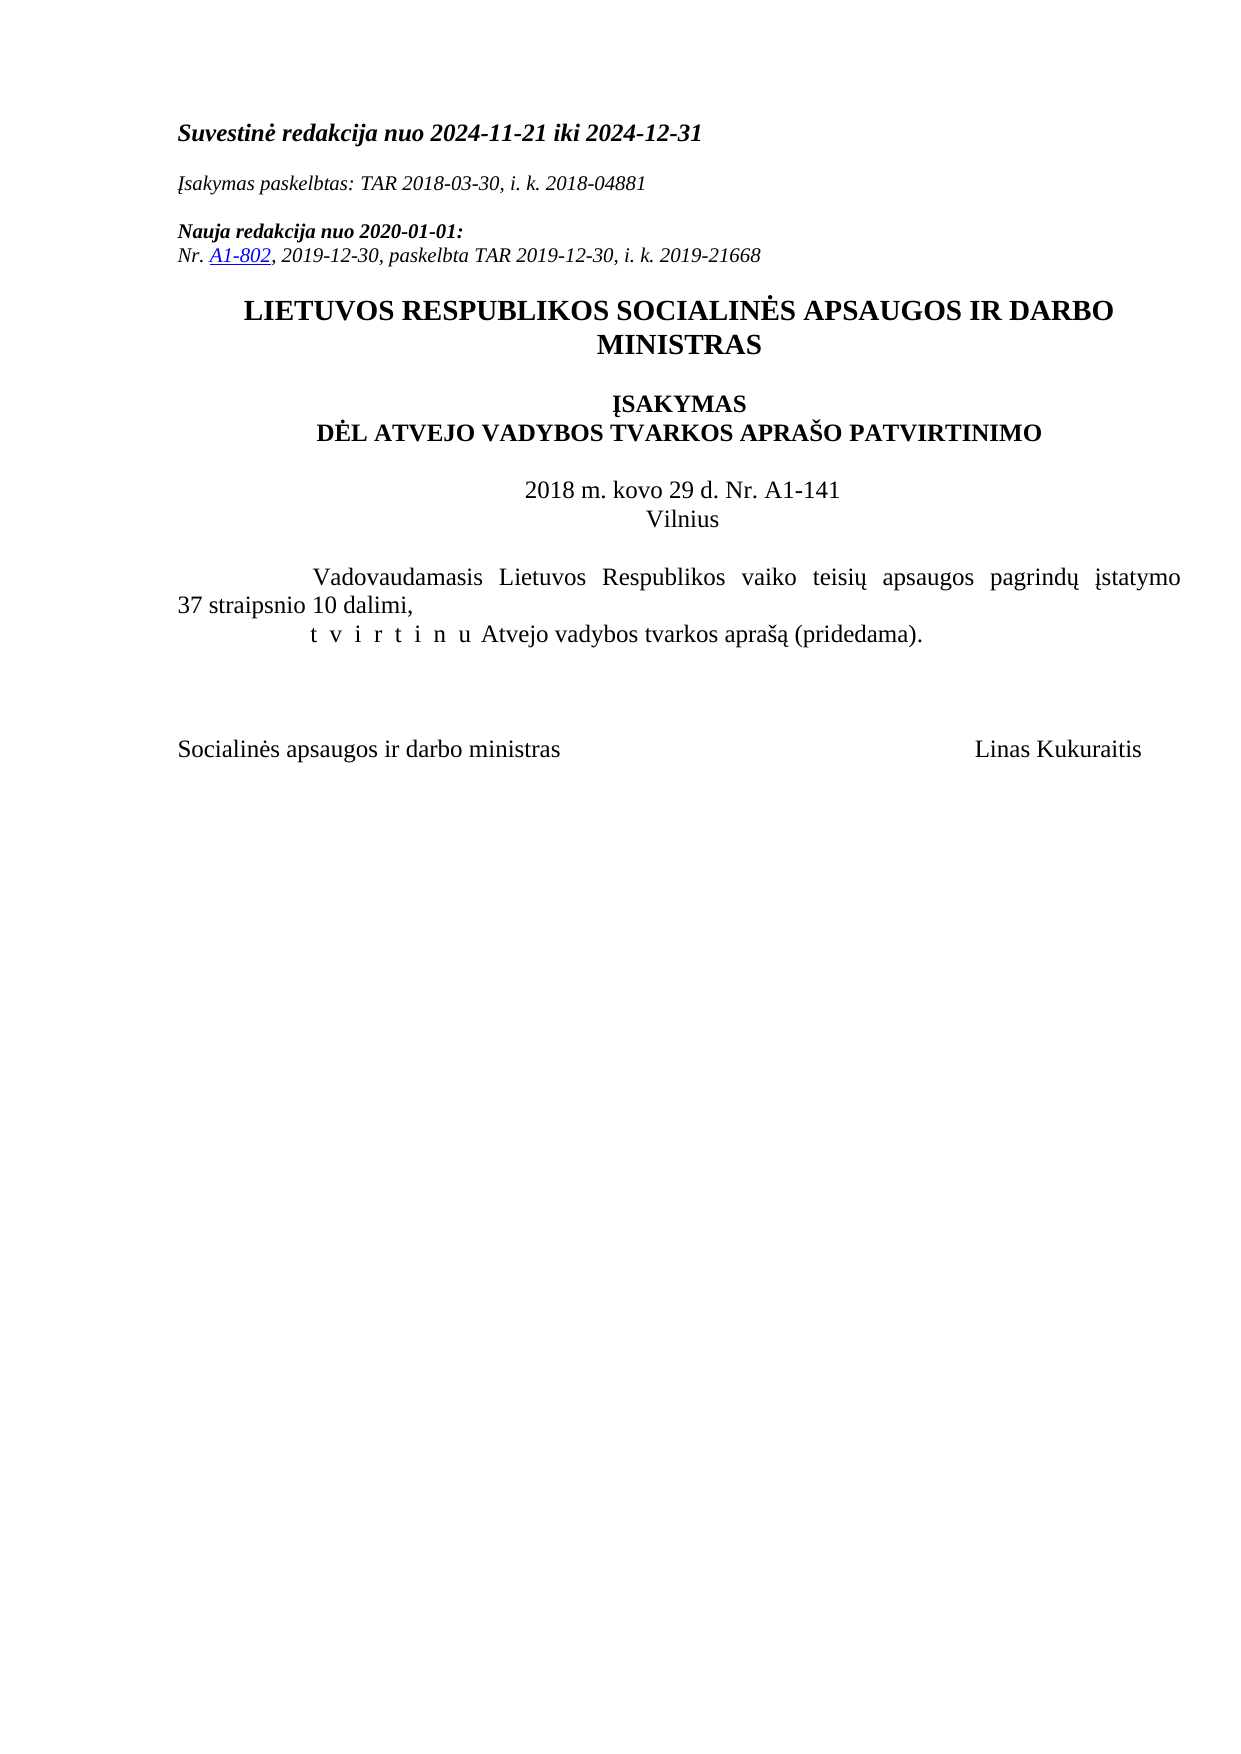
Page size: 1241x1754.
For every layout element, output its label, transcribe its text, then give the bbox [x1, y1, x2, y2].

text Įsakymas paskelbtas: TAR 2018-03-30, i. k. 2018-04881 [177, 171, 1181, 195]
text LIETUVOS RESPUBLIKOS SOCIALINĖS APSAUGOS IR DARBO MINISTRAS [177, 293, 1181, 361]
text 2018 m. kovo 29 d. Nr. A1-141 [177, 476, 1181, 504]
text Socialinės apsaugos ir darbo ministras Linas Kukuraitis [177, 734, 1181, 763]
text Suvestinė redakcija nuo 2024-11-21 iki 2024-12-31 [177, 118, 1181, 147]
text Vilnius [177, 504, 1181, 533]
text Nauja redakcija nuo 2020-01-01: [177, 219, 1181, 243]
text Nr. A1-802, 2019-12-30, paskelbta TAR 2019-12-30, i. k. 2019-21668 [177, 243, 1181, 267]
text Vadovaudamasis Lietuvos Respublikos vaiko teisių apsaugos pagrindų įstatymo 37 straipsnio 10 dalimi, [177, 562, 1181, 619]
text DĖL ATVEJO VADYBOS TVARKOS APRAŠO PATVIRTINIMO [177, 418, 1181, 447]
text t v i r t i n u Atvejo vadybos tvarkos aprašą (pridedama). [177, 619, 1181, 648]
text ĮSAKYMAS [177, 389, 1181, 418]
